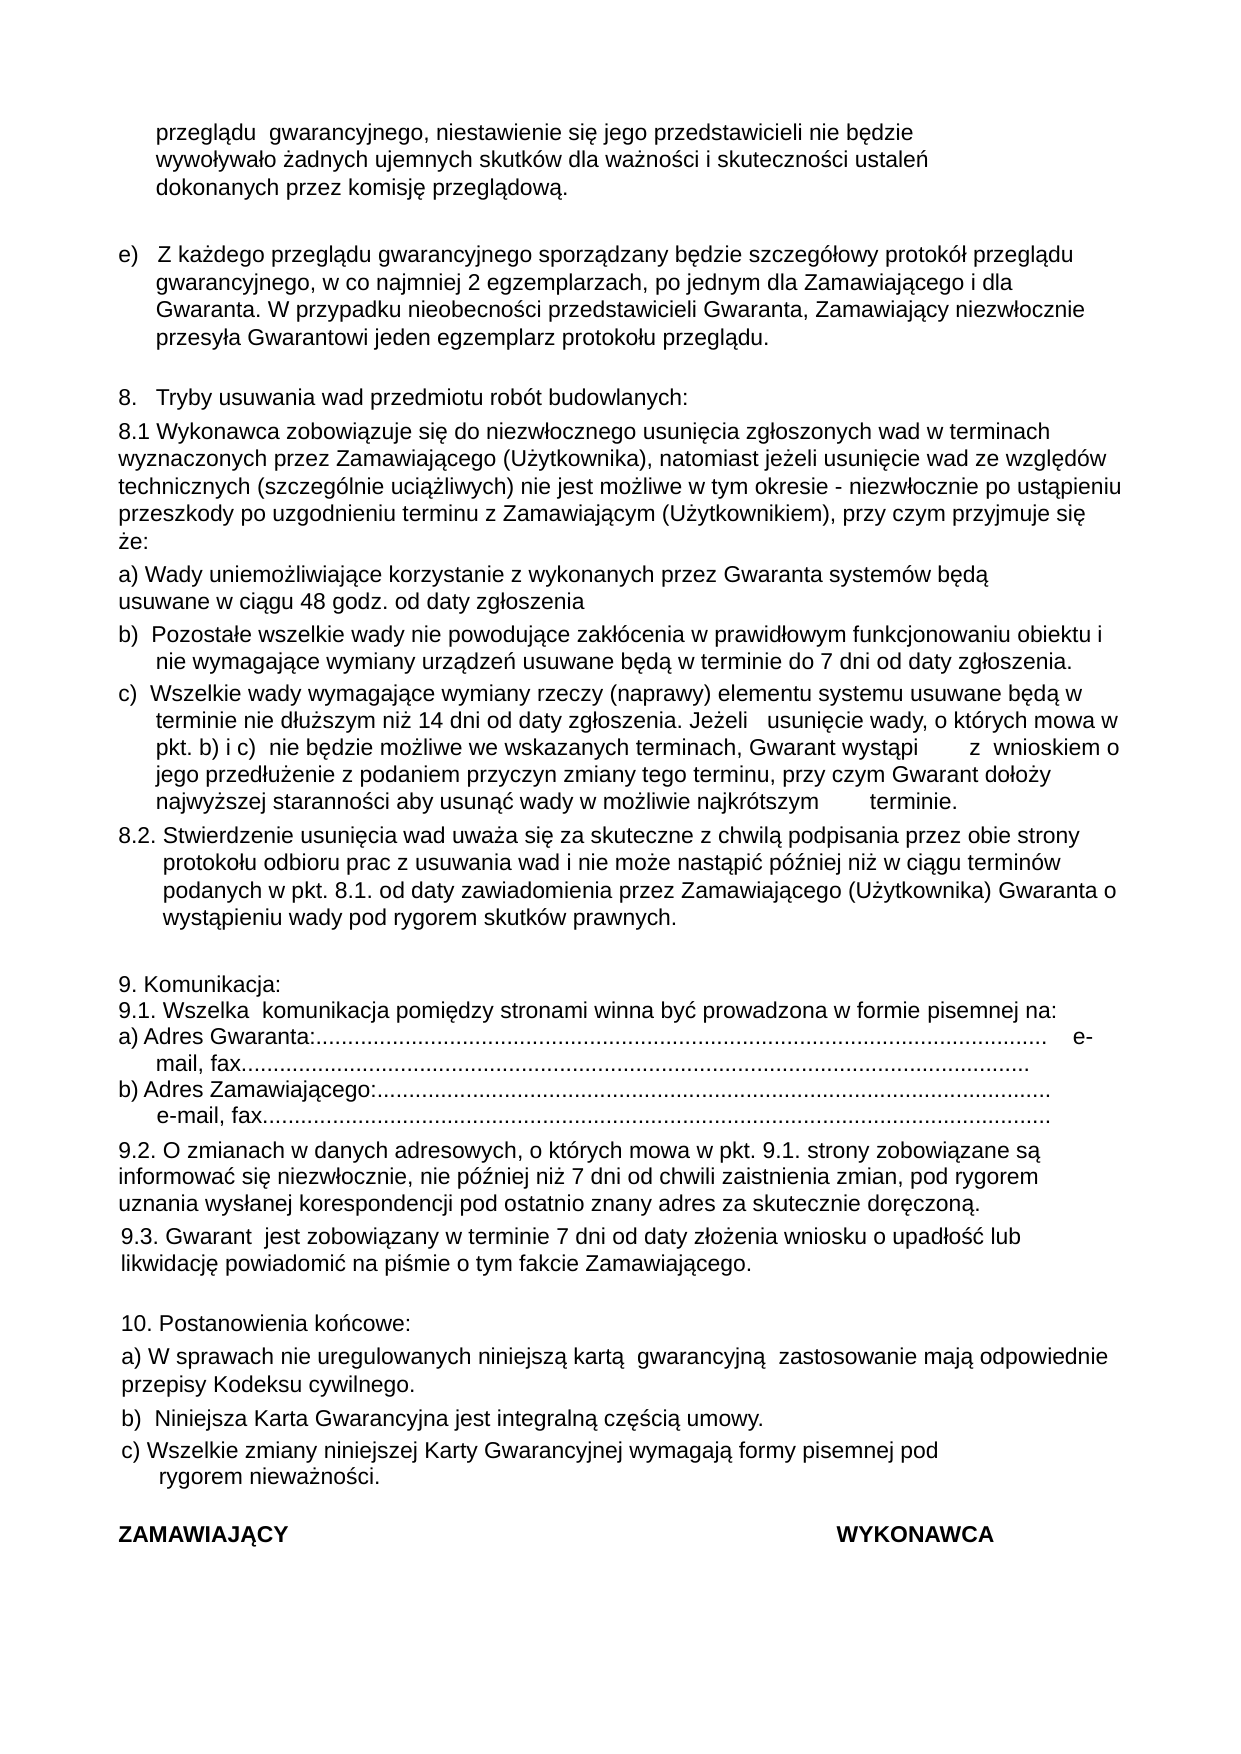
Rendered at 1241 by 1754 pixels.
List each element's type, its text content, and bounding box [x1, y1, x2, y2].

text ZAMAWIAJĄCY WYKONAWCA [118, 1521, 1122, 1547]
text 8. Tryby usuwania wad przedmiotu robót budowlanych: [118, 384, 1122, 411]
text a) Adres Gwaranta:................................................................................................................... e-mail, fax............................................................................................................................ [118, 1023, 1122, 1076]
text a) W sprawach nie uregulowanych niniejszą kartą gwarancyjną zastosowanie mają odpowiednie przepisy Kodeksu cywilnego. [121, 1342, 1122, 1398]
text e) Z każdego przeglądu gwarancyjnego sporządzany będzie szczegółowy protokół przeglądu gwarancyjnego, w co najmniej 2 egzemplarzach, po jednym dla Zamawiającego i dla Gwaranta. W przypadku nieobecności przedstawicieli Gwaranta, Zamawiający niezwłocznie przesyła Gwarantowi jeden egzemplarz protokołu przeglądu. [118, 241, 1122, 378]
text a) Wady uniemożliwiające korzystanie z wykonanych przez Gwaranta systemów będą usuwane w ciągu 48 godz. od daty zgłoszenia [118, 561, 1122, 615]
text b) Pozostałe wszelkie wady nie powodujące zakłócenia w prawidłowym funkcjonowaniu obiektu i nie wymagające wymiany urządzeń usuwane będą w terminie do 7 dni od daty zgłoszenia. [118, 621, 1122, 675]
text 8.2. Stwierdzenie usunięcia wad uważa się za skuteczne z chwilą podpisania przez obie strony protokołu odbioru prac z usuwania wad i nie może nastąpić później niż w ciągu terminów podanych w pkt. 8.1. od daty zawiadomienia przez Zamawiającego (Użytkownika) Gwaranta o wystąpieniu wady pod rygorem skutków prawnych. [118, 821, 1121, 931]
text 9.2. O zmianach w danych adresowych, o których mowa w pkt. 9.1. strony zobowiązane są informować się niezwłocznie, nie później niż 7 dni od chwili zaistnienia zmian, pod rygorem uznania wysłanej korespondencji pod ostatnio znany adres za skutecznie doręczoną. [118, 1137, 1122, 1216]
text b) Niniejsza Karta Gwarancyjna jest integralną częścią umowy. [121, 1405, 1122, 1432]
text 10. Postanowienia końcowe: [121, 1310, 1122, 1336]
text 9.1. Wszelka komunikacja pomiędzy stronami winna być prowadzona w formie pisemnej na: [118, 997, 1122, 1023]
text e-mail, fax............................................................................................................................ [118, 1102, 1122, 1129]
text przeglądu gwarancyjnego, niestawienie się jego przedstawicieli nie będzie wywoływało żadnych ujemnych skutków dla ważności i skuteczności ustaleń dokonanych przez komisję przeglądową. [118, 118, 1122, 201]
text 9.3. Gwarant jest zobowiązany w terminie 7 dni od daty złożenia wniosku o upadłość lub likwidację powiadomić na piśmie o tym fakcie Zamawiającego. [121, 1223, 1122, 1302]
text c) Wszelkie wady wymagające wymiany rzeczy (naprawy) elementu systemu usuwane będą w terminie nie dłuższym niż 14 dni od daty zgłoszenia. Jeżeli usunięcie wady, o których mowa w pkt. b) i c) nie będzie możliwe we wskazanych terminach, Gwarant wystąpi z wnioskiem o jego przedłużenie z podaniem przyczyn zmiany tego terminu, przy czym Gwarant dołoży najwyższej staranności aby usunąć wady w możliwie najkrótszym terminie. [118, 680, 1122, 815]
text 8.1 Wykonawca zobowiązuje się do niezwłocznego usunięcia zgłoszonych wad w terminach wyznaczonych przez Zamawiającego (Użytkownika), natomiast jeżeli usunięcie wad ze względów technicznych (szczególnie uciążliwych) nie jest możliwe w tym okresie - niezwłocznie po ustąpieniu przeszkody po uzgodnieniu terminu z Zamawiającym (Użytkownikiem), przy czym przyjmuje się że: [118, 417, 1122, 555]
text 9. Komunikacja: [118, 971, 1122, 997]
text b) Adres Zamawiającego:.......................................................................................................... [118, 1076, 1122, 1102]
text c) Wszelkie zmiany niniejszej Karty Gwarancyjnej wymagają formy pisemnej pod rygorem nieważności. [121, 1438, 1122, 1489]
